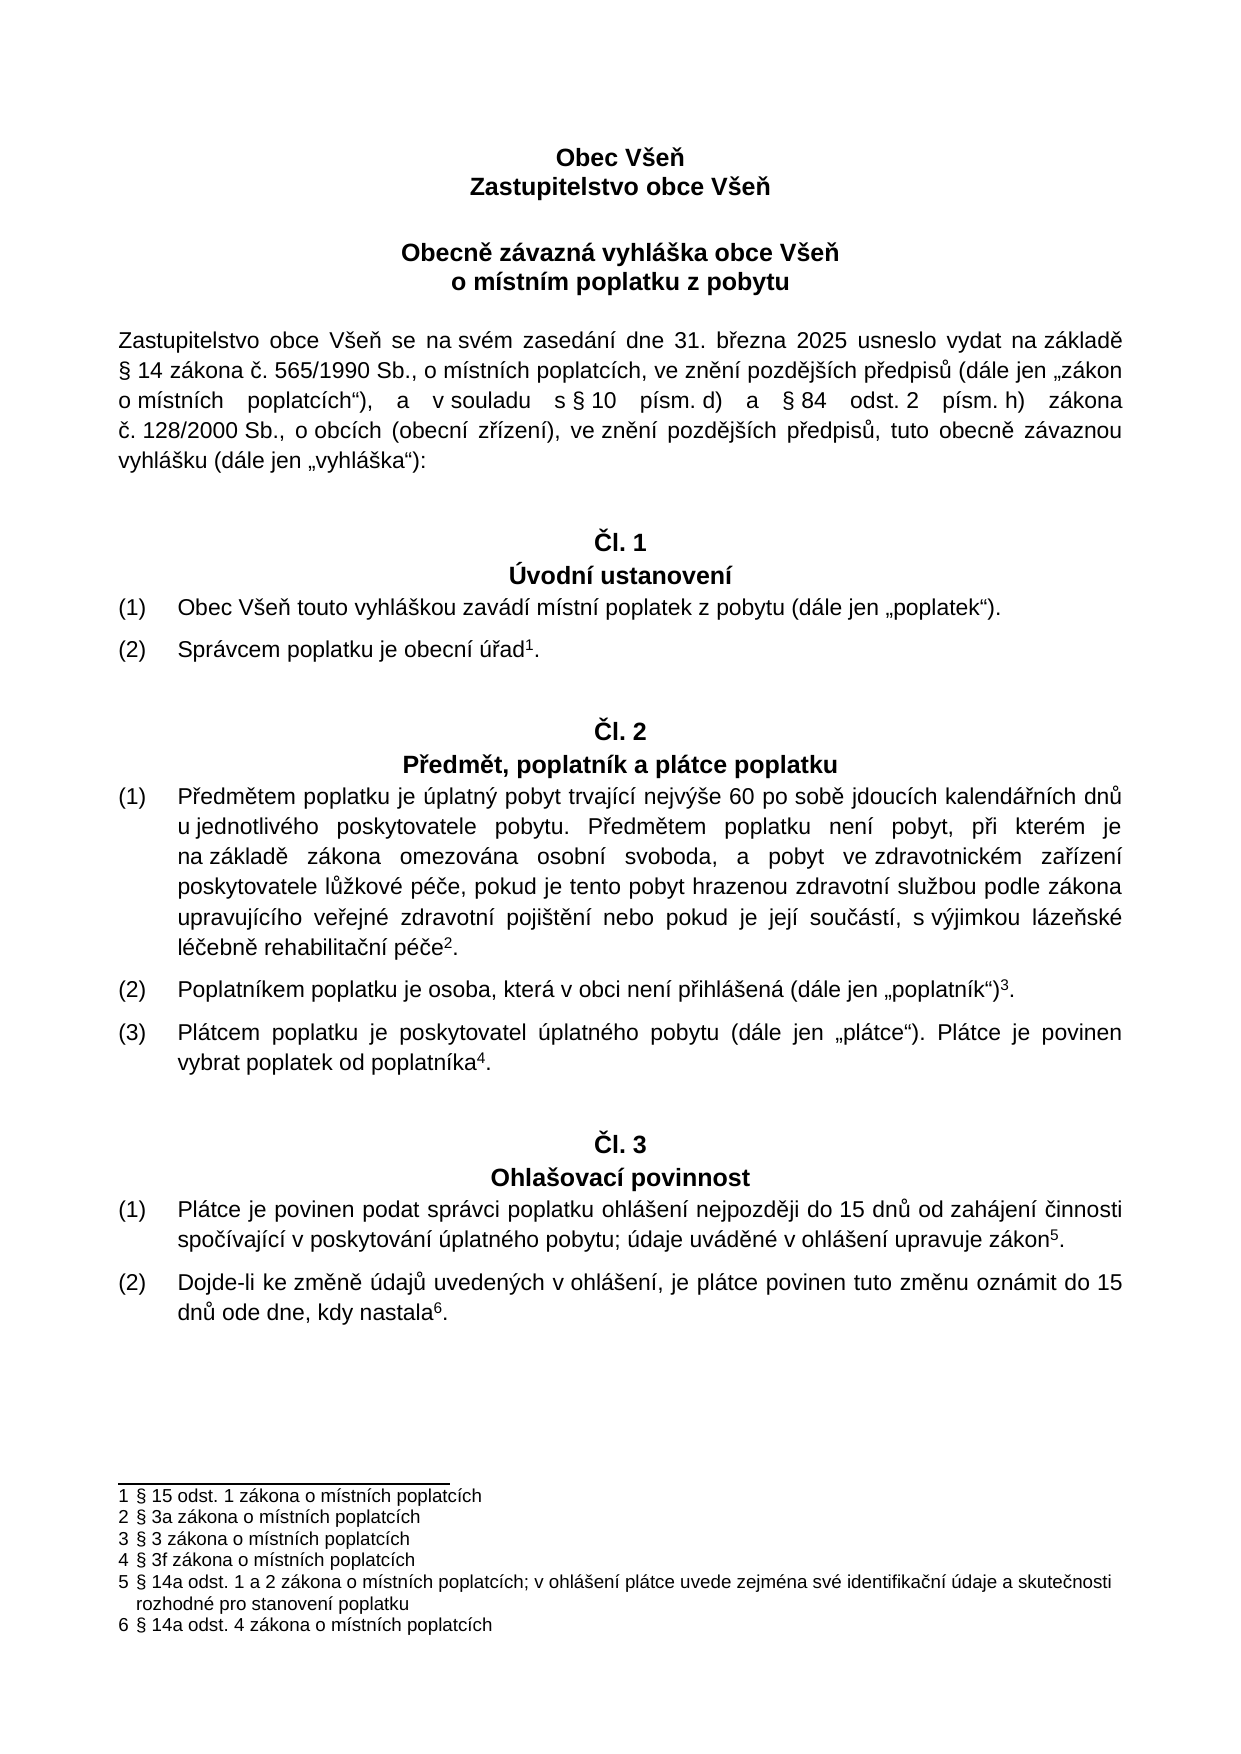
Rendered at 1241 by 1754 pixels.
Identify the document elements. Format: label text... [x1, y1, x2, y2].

text Obec Všeň Zastupitelstvo obce Všeň [118, 143, 1122, 201]
list Plátcem poplatku je poskytovatel úplatného pobytu (dále jen „plátce“). Plátce je povinen vybrat poplatek od poplatníka. [118, 1019, 1122, 1076]
text Zastupitelstvo obce Všeň se na svém zasedání dne 31. března 2025 usneslo vydat na základě § 14 zákona č. 565/1990 Sb., o místních poplatcích, ve znění pozdějších předpisů (dále jen „zákon o místních poplatcích“), a v souladu s § 10 písm. d) a § 84 odst. 2 písm. h) zákona č. 128/2000 Sb., o obcích (obecní zřízení), ve znění pozdějších předpisů, tuto obecně závaznou vyhlášku (dále jen „vyhláška“): [118, 327, 1122, 474]
subtitle Čl. 2 Předmět, poplatník a plátce poplatku [118, 717, 1122, 778]
list § 3f zákona o místních poplatcích [118, 1549, 1122, 1571]
subtitle Čl. 1 Úvodní ustanovení [118, 528, 1122, 589]
list § 14a odst. 1 a 2 zákona o místních poplatcích; v ohlášení plátce uvede zejména své identifikační údaje a skutečnosti rozhodné pro stanovení poplatku [118, 1571, 1122, 1614]
list § 3a zákona o místních poplatcích [118, 1506, 1122, 1528]
subtitle Obecně závazná vyhláška obce Všeň o místním poplatku z pobytu [118, 238, 1122, 295]
subtitle Čl. 3 Ohlašovací povinnost [118, 1129, 1122, 1191]
list § 3 zákona o místních poplatcích [118, 1528, 1122, 1549]
list Dojde-li ke změně údajů uvedených v ohlášení, je plátce povinen tuto změnu oznámit do 15 dnů ode dne, kdy nastala. [118, 1268, 1122, 1325]
list § 14a odst. 4 zákona o místních poplatcích [118, 1614, 1122, 1635]
list Obec Všeň touto vyhláškou zavádí místní poplatek z pobytu (dále jen „poplatek“). [118, 594, 1122, 620]
list § 15 odst. 1 zákona o místních poplatcích [118, 1484, 1122, 1506]
list Poplatníkem poplatku je osoba, která v obci není přihlášená (dále jen „poplatník“). [118, 976, 1122, 1003]
list Správcem poplatku je obecní úřad. [118, 636, 1122, 663]
list Předmětem poplatku je úplatný pobyt trvající nejvýše 60 po sobě jdoucích kalendářních dnů u jednotlivého poskytovatele pobytu. Předmětem poplatku není pobyt, při kterém je na základě zákona omezována osobní svoboda, a pobyt ve zdravotnickém zařízení poskytovatele lůžkové péče, pokud je tento pobyt hrazenou zdravotní službou podle zákona upravujícího veřejné zdravotní pojištění nebo pokud je její součástí, s výjimkou lázeňské léčebně rehabilitační péče. [118, 783, 1122, 960]
list Plátce je povinen podat správci poplatku ohlášení nejpozději do 15 dnů od zahájení činnosti spočívající v poskytování úplatného pobytu; údaje uváděné v ohlášení upravuje zákon. [118, 1196, 1122, 1252]
